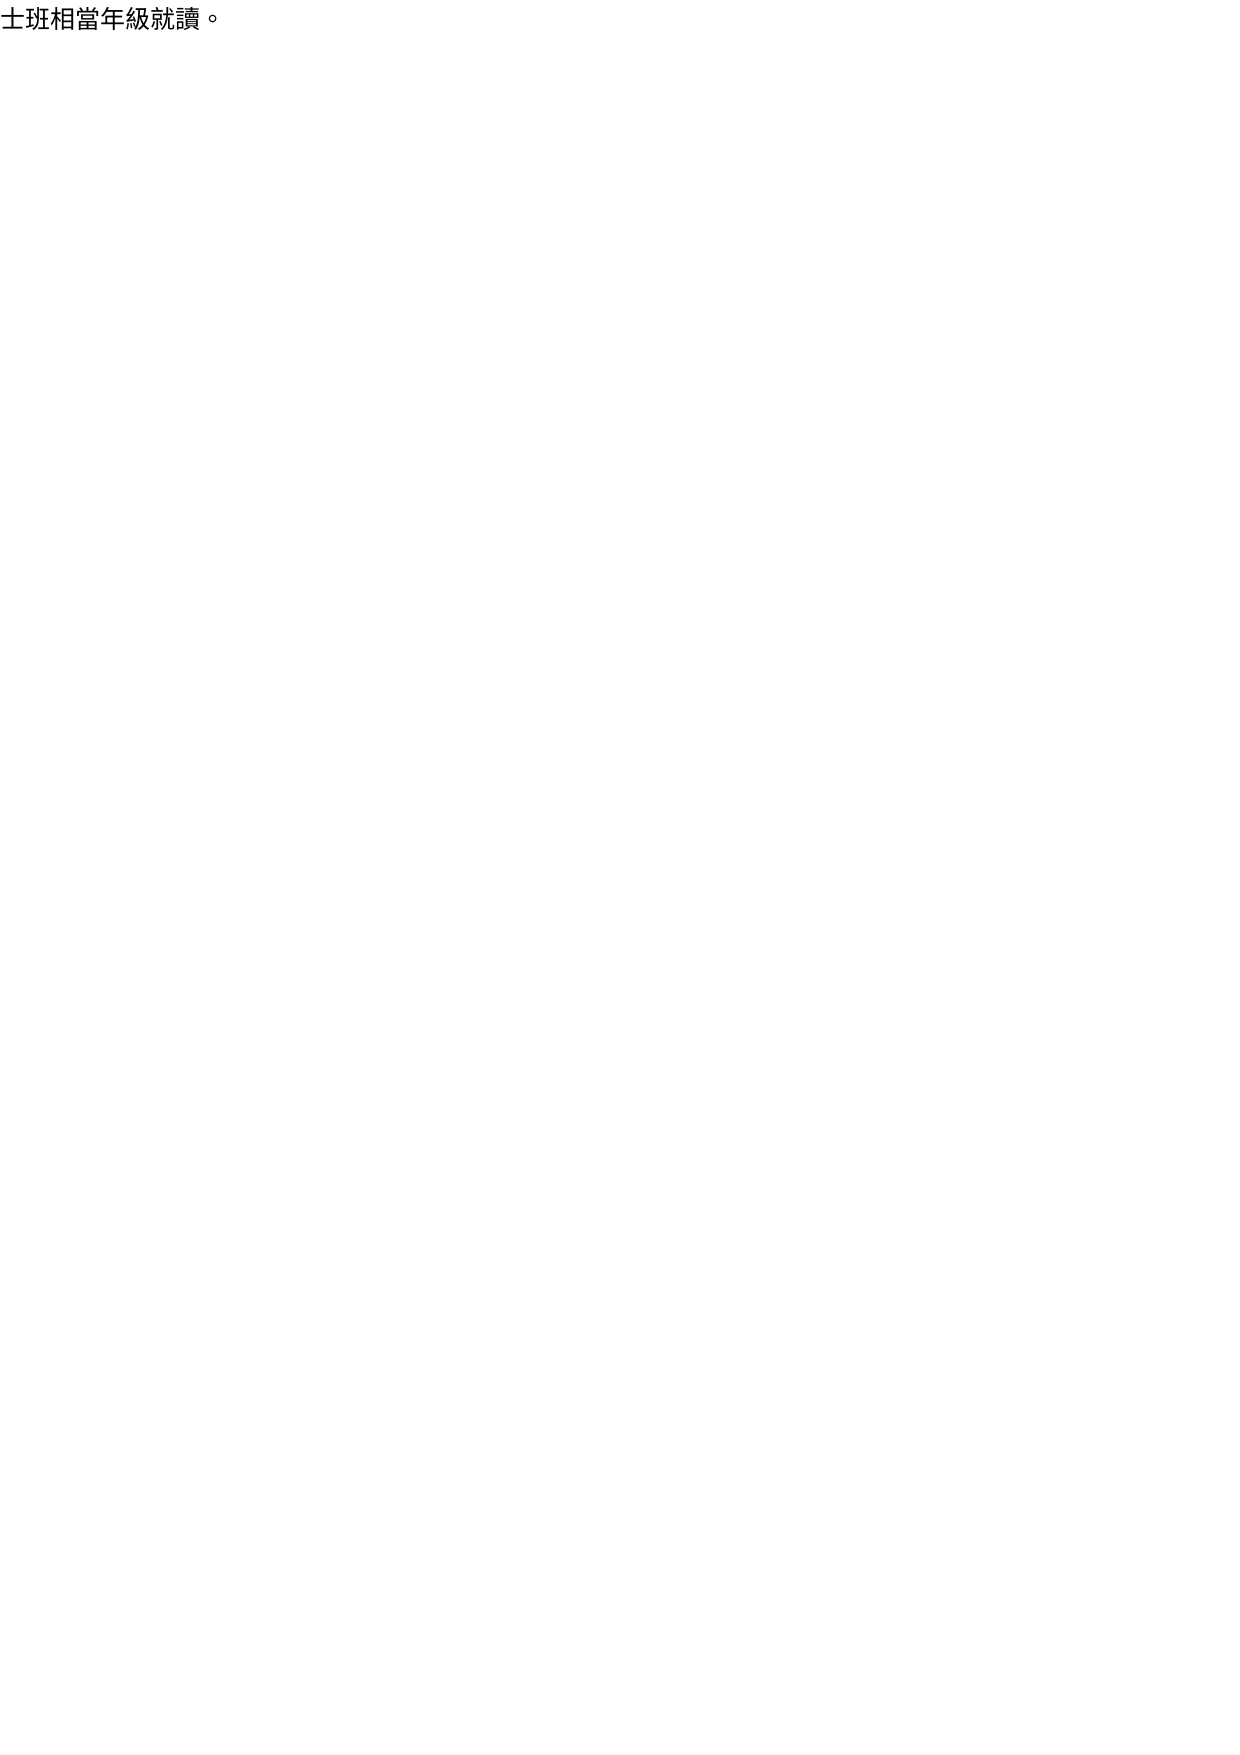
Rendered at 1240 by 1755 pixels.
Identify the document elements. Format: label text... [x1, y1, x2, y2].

text 士班相當年級就讀。 [0, 0, 312, 36]
